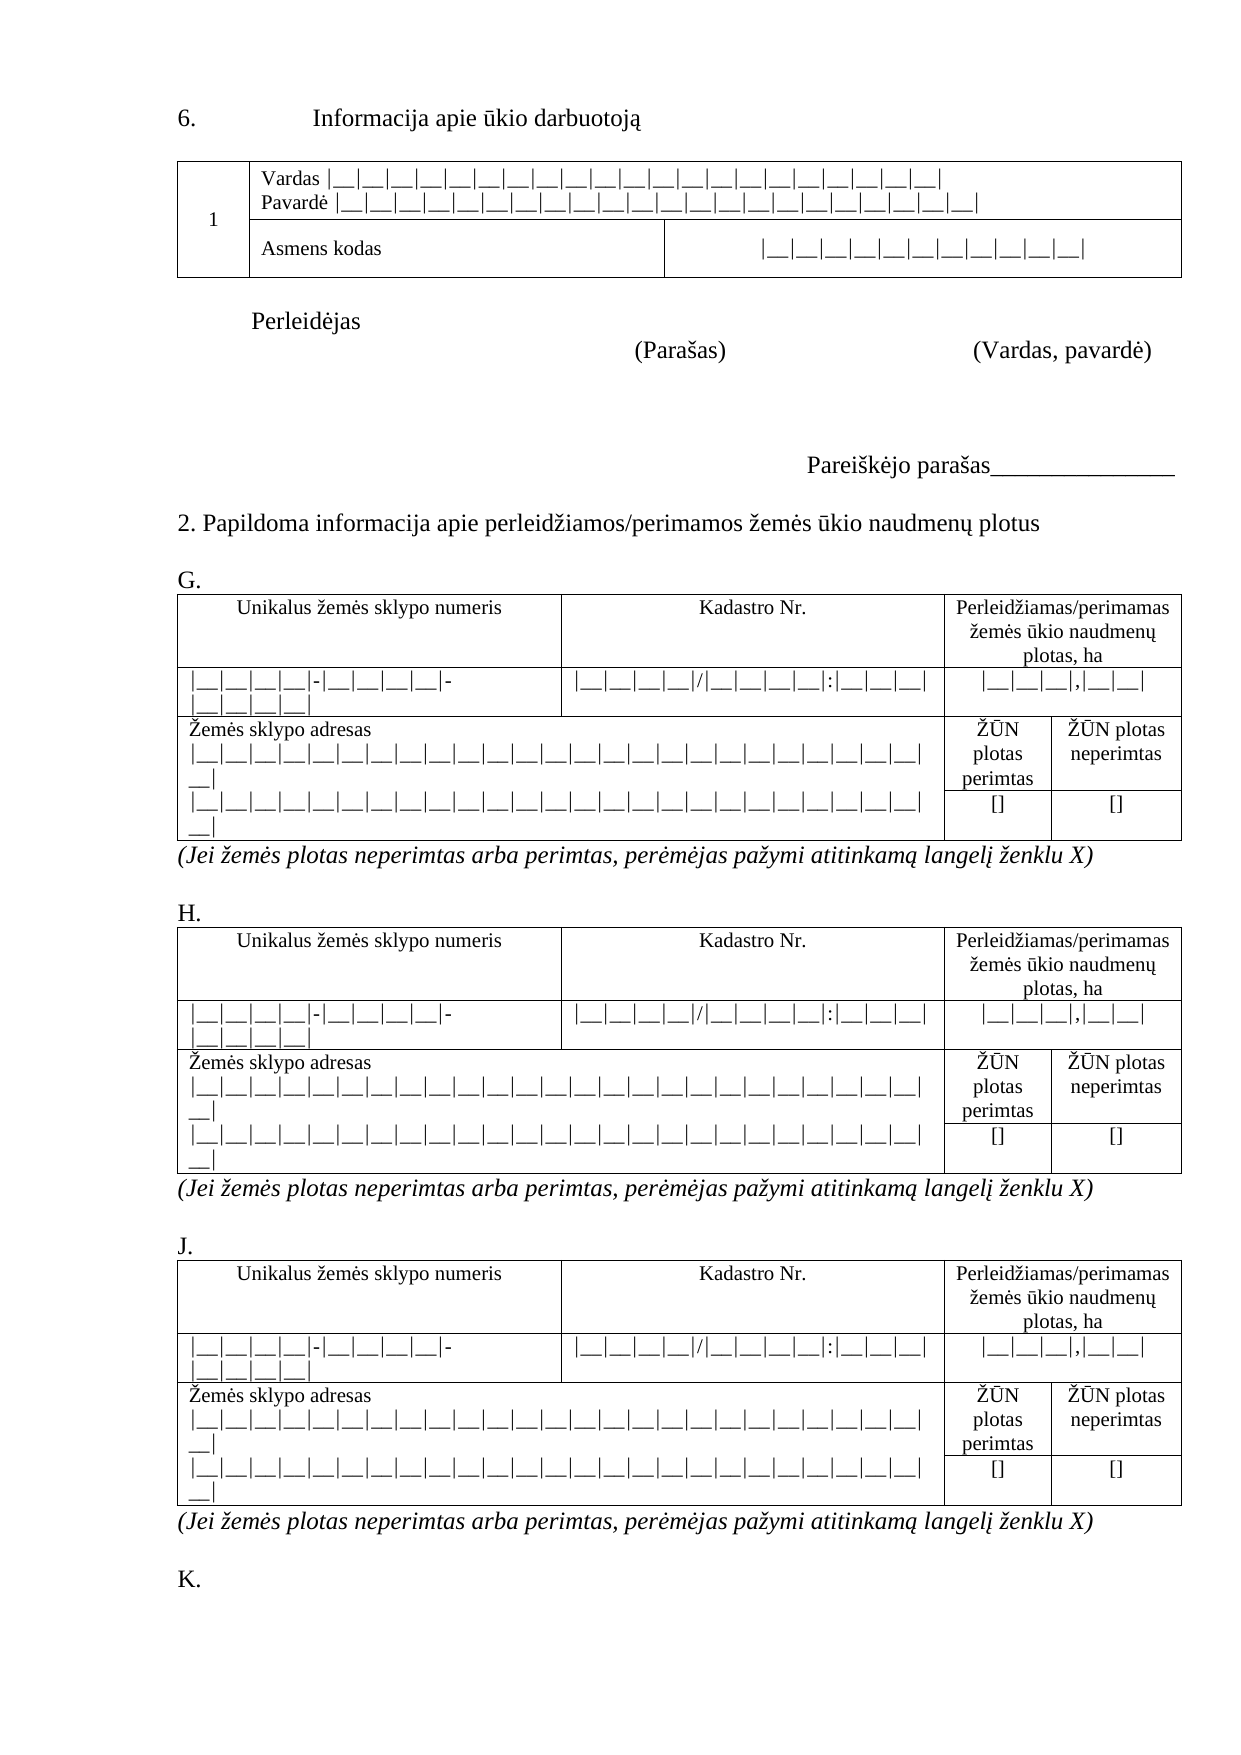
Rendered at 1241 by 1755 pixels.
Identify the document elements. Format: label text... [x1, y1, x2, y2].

table_cell ___,__ [945, 1001, 1181, 1049]
table_cell [] [945, 1456, 1051, 1505]
table_cell [] [945, 1124, 1051, 1172]
text H. [177, 898, 1181, 927]
table_cell ___,__ [945, 668, 1181, 716]
table_header Vardas _____________________ Pavardė ______________________ [250, 162, 1181, 219]
table_cell ____-___-___ [178, 668, 561, 716]
table_cell ŽŪN plotas neperimtas [1052, 717, 1181, 789]
table_header Kadastro Nr. [562, 1261, 944, 1333]
table_header Kadastro Nr. [562, 928, 944, 1000]
table_cell ŽŪN plotas neperimtas [1052, 1050, 1181, 1122]
table_cell Žemės sklypo adresas _________________________ _________________________ [178, 1383, 944, 1505]
table_cell ____-___-___ [178, 1334, 561, 1382]
table_header Perleidžiamas/perimamas žemės ūkio naudmenų plotas, ha [945, 595, 1181, 667]
text Perleidėjas [177, 306, 1181, 335]
table_header 1 [178, 162, 249, 277]
table_header Unikalus žemės sklypo numeris [178, 928, 561, 1000]
table_header Unikalus žemės sklypo numeris [178, 595, 561, 667]
text G. [177, 565, 1181, 594]
table_cell [] [1052, 791, 1181, 839]
table_cell ŽŪN plotas perimtas [945, 717, 1051, 789]
table_header Perleidžiamas/perimamas žemės ūkio naudmenų plotas, ha [945, 1261, 1181, 1333]
table_cell ŽŪN plotas perimtas [945, 1050, 1051, 1122]
table_cell Žemės sklypo adresas _________________________ _________________________ [178, 1050, 944, 1172]
table_header Perleidžiamas/perimamas žemės ūkio naudmenų plotas, ha [945, 928, 1181, 1000]
table_header Kadastro Nr. [562, 595, 944, 667]
text (Jei žemės plotas neperimtas arba perimtas, perėmėjas pažymi atitinkamą langelį ženklu X) [177, 1506, 1181, 1535]
table_cell ____-___-___ [178, 1001, 561, 1049]
table_cell ___________ [665, 220, 1181, 277]
text Pareiškėjo parašas [177, 450, 1181, 479]
text (Jei žemės plotas neperimtas arba perimtas, perėmėjas pažymi atitinkamą langelį ženklu X) [177, 841, 1181, 869]
table_cell ____/____:___ [562, 1334, 944, 1382]
text (Parašas) (Vardas, pavardė) [177, 335, 1181, 364]
table_cell [] [1052, 1456, 1181, 1505]
table_cell [] [945, 791, 1051, 839]
table_cell ___,__ [945, 1334, 1181, 1382]
table_cell ____/____:___ [562, 668, 944, 716]
table_header Unikalus žemės sklypo numeris [178, 1261, 561, 1333]
text 6. Informacija apie ūkio darbuotoją [177, 103, 1181, 132]
table_cell ŽŪN plotas neperimtas [1052, 1383, 1181, 1455]
text (Jei žemės plotas neperimtas arba perimtas, perėmėjas pažymi atitinkamą langelį ženklu X) [177, 1174, 1181, 1202]
table_cell Asmens kodas [250, 220, 664, 277]
text K. [177, 1564, 1181, 1593]
text J. [177, 1231, 1181, 1260]
text 2. Papildoma informacija apie perleidžiamos/perimamos žemės ūkio naudmenų plotus [177, 508, 1181, 536]
table_cell [] [1052, 1124, 1181, 1172]
table_cell ŽŪN plotas perimtas [945, 1383, 1051, 1455]
table_cell Žemės sklypo adresas _________________________ _________________________ [178, 717, 944, 839]
table_cell ____/____:___ [562, 1001, 944, 1049]
